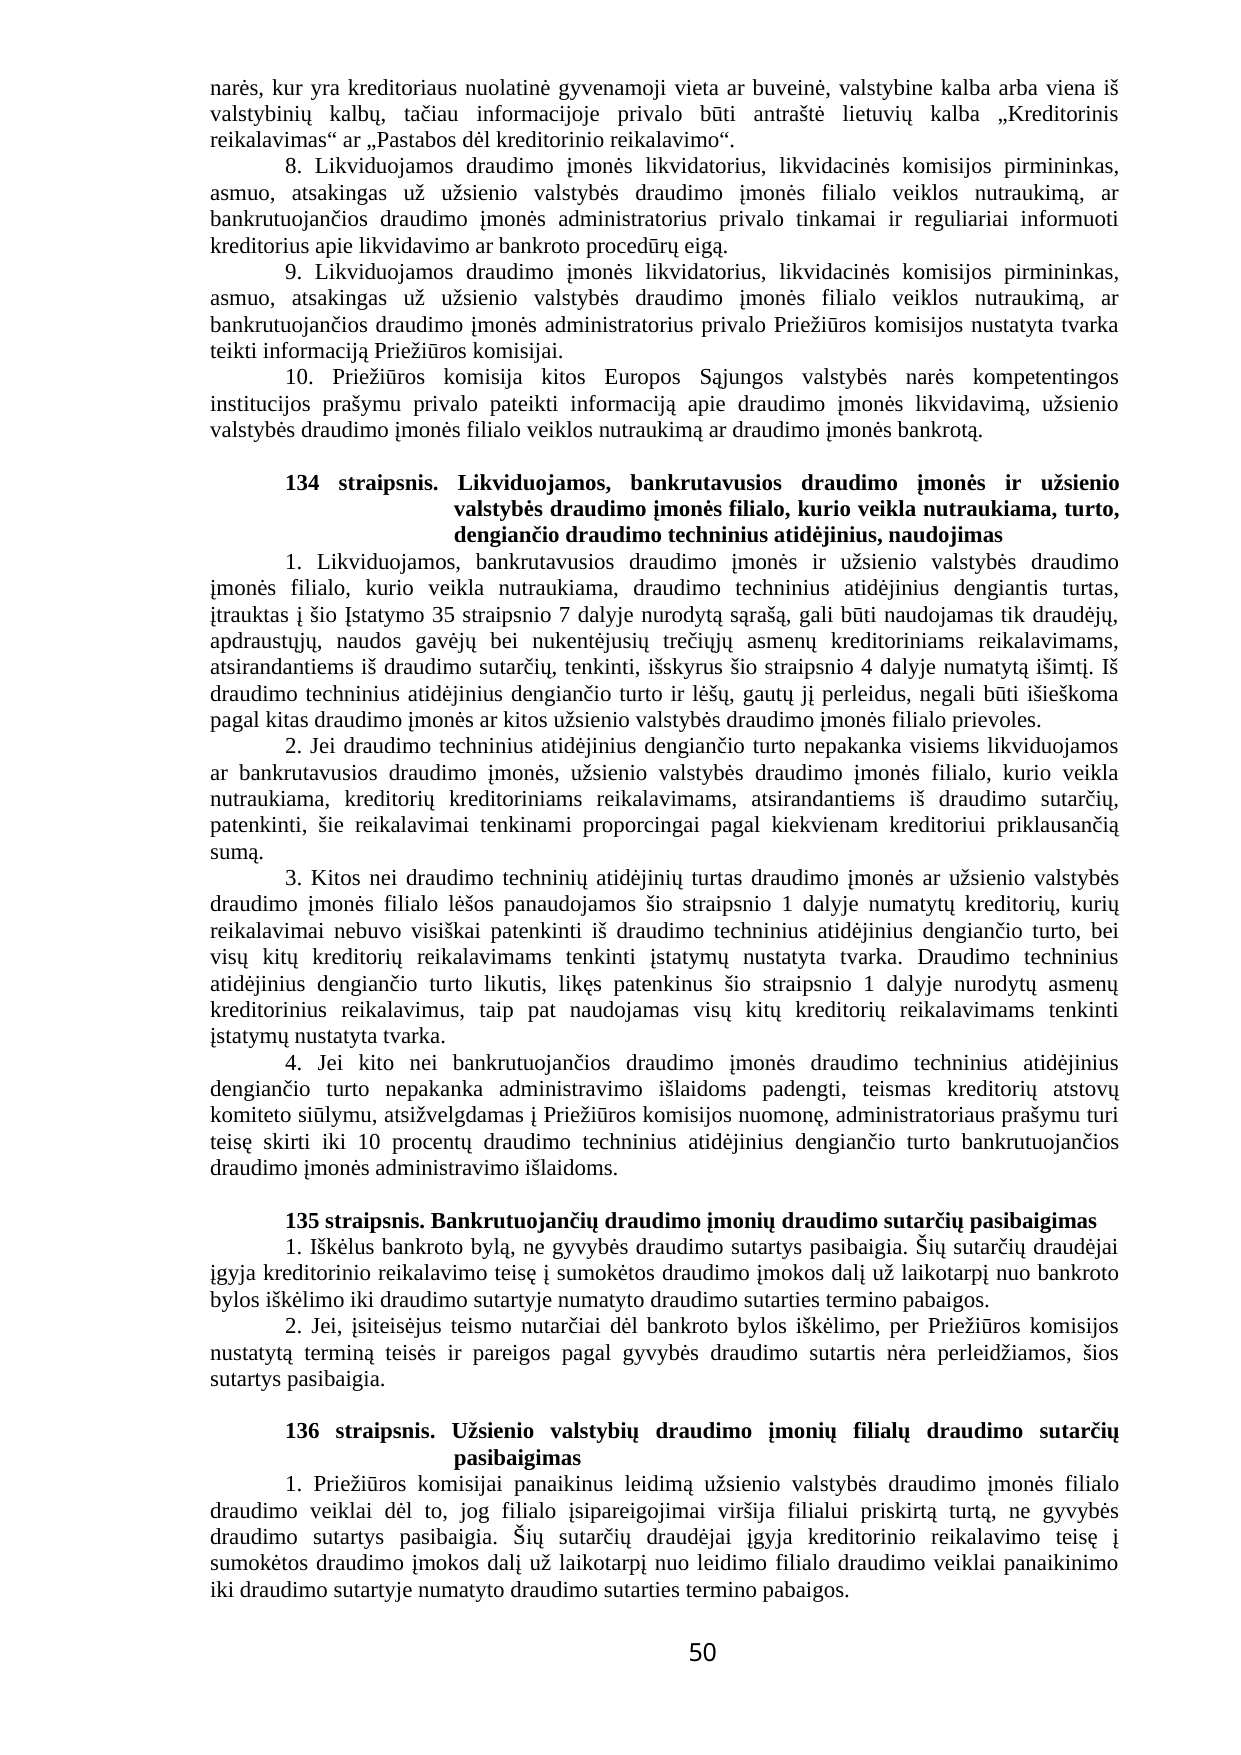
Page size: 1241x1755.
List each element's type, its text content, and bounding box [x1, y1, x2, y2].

text 2. Jei draudimo techninius atidėjinius dengiančio turto nepakanka visiems likviduojamos ar bankrutavusios draudimo įmonės, užsienio valstybės draudimo įmonės filialo, kurio veikla nutraukiama, kreditorių kreditoriniams reikalavimams, atsirandantiems iš draudimo sutarčių, patenkinti, šie reikalavimai tenkinami proporcingai pagal kiekvienam kreditoriui priklausančią sumą. [210, 732, 1120, 864]
text 136 straipsnis. Užsienio valstybių draudimo įmonių filialų draudimo sutarčių pasibaigimas [285, 1418, 1120, 1470]
text 1. Likviduojamos, bankrutavusios draudimo įmonės ir užsienio valstybės draudimo įmonės filialo, kurio veikla nutraukiama, draudimo techninius atidėjinius dengiantis turtas, įtrauktas į šio Įstatymo 35 straipsnio 7 dalyje nurodytą sąrašą, gali būti naudojamas tik draudėjų, apdraustųjų, naudos gavėjų bei nukentėjusių trečiųjų asmenų kreditoriniams reikalavimams, atsirandantiems iš draudimo sutarčių, tenkinti, išskyrus šio straipsnio 4 dalyje numatytą išimtį. Iš draudimo techninius atidėjinius dengiančio turto ir lėšų, gautų jį perleidus, negali būti išieškoma pagal kitas draudimo įmonės ar kitos užsienio valstybės draudimo įmonės filialo prievoles. [210, 548, 1120, 732]
text 4. Jei kito nei bankrutuojančios draudimo įmonės draudimo techninius atidėjinius dengiančio turto nepakanka administravimo išlaidoms padengti, teismas kreditorių atstovų komiteto siūlymu, atsižvelgdamas į Priežiūros komisijos nuomonę, administratoriaus prašymu turi teisę skirti iki 10 procentų draudimo techninius atidėjinius dengiančio turto bankrutuojančios draudimo įmonės administravimo išlaidoms. [210, 1049, 1120, 1180]
text 1. Iškėlus bankroto bylą, ne gyvybės draudimo sutartys pasibaigia. Šių sutarčių draudėjai įgyja kreditorinio reikalavimo teisę į sumokėtos draudimo įmokos dalį už laikotarpį nuo bankroto bylos iškėlimo iki draudimo sutartyje numatyto draudimo sutarties termino pabaigos. [210, 1233, 1120, 1312]
text 10. Priežiūros komisija kitos Europos Sąjungos valstybės narės kompetentingos institucijos prašymu privalo pateikti informaciją apie draudimo įmonės likvidavimą, užsienio valstybės draudimo įmonės filialo veiklos nutraukimą ar draudimo įmonės bankrotą. [210, 363, 1120, 442]
text 2. Jei, įsiteisėjus teismo nutarčiai dėl bankroto bylos iškėlimo, per Priežiūros komisijos nustatytą terminą teisės ir pareigos pagal gyvybės draudimo sutartis nėra perleidžiamos, šios sutartys pasibaigia. [210, 1312, 1120, 1391]
text 1. Priežiūros komisijai panaikinus leidimą užsienio valstybės draudimo įmonės filialo draudimo veiklai dėl to, jog filialo įsipareigojimai viršija filialui priskirtą turtą, ne gyvybės draudimo sutartys pasibaigia. Šių sutarčių draudėjai įgyja kreditorinio reikalavimo teisę į sumokėtos draudimo įmokos dalį už laikotarpį nuo leidimo filialo draudimo veiklai panaikinimo iki draudimo sutartyje numatyto draudimo sutarties termino pabaigos. [210, 1470, 1120, 1602]
text 3. Kitos nei draudimo techninių atidėjinių turtas draudimo įmonės ar užsienio valstybės draudimo įmonės filialo lėšos panaudojamos šio straipsnio 1 dalyje numatytų kreditorių, kurių reikalavimai nebuvo visiškai patenkinti iš draudimo techninius atidėjinius dengiančio turto, bei visų kitų kreditorių reikalavimams tenkinti įstatymų nustatyta tvarka. Draudimo techninius atidėjinius dengiančio turto likutis, likęs patenkinus šio straipsnio 1 dalyje nurodytų asmenų kreditorinius reikalavimus, taip pat naudojamas visų kitų kreditorių reikalavimams tenkinti įstatymų nustatyta tvarka. [210, 864, 1120, 1049]
text narės, kur yra kreditoriaus nuolatinė gyvenamoji vieta ar buveinė, valstybine kalba arba viena iš valstybinių kalbų, tačiau informacijoje privalo būti antraštė lietuvių kalba „Kreditorinis reikalavimas“ ar „Pastabos dėl kreditorinio reikalavimo“. [210, 73, 1120, 153]
text 8. Likviduojamos draudimo įmonės likvidatorius, likvidacinės komisijos pirmininkas, asmuo, atsakingas už užsienio valstybės draudimo įmonės filialo veiklos nutraukimą, ar bankrutuojančios draudimo įmonės administratorius privalo tinkamai ir reguliariai informuoti kreditorius apie likvidavimo ar bankroto procedūrų eigą. [210, 153, 1120, 258]
text 9. Likviduojamos draudimo įmonės likvidatorius, likvidacinės komisijos pirmininkas, asmuo, atsakingas už užsienio valstybės draudimo įmonės filialo veiklos nutraukimą, ar bankrutuojančios draudimo įmonės administratorius privalo Priežiūros komisijos nustatyta tvarka teikti informaciją Priežiūros komisijai. [210, 258, 1120, 363]
text 134 straipsnis. Likviduojamos, bankrutavusios draudimo įmonės ir užsienio valstybės draudimo įmonės filialo, kurio veikla nutraukiama, turto, dengiančio draudimo techninius atidėjinius, naudojimas [285, 469, 1120, 548]
text 135 straipsnis. Bankrutuojančių draudimo įmonių draudimo sutarčių pasibaigimas [285, 1207, 1120, 1233]
